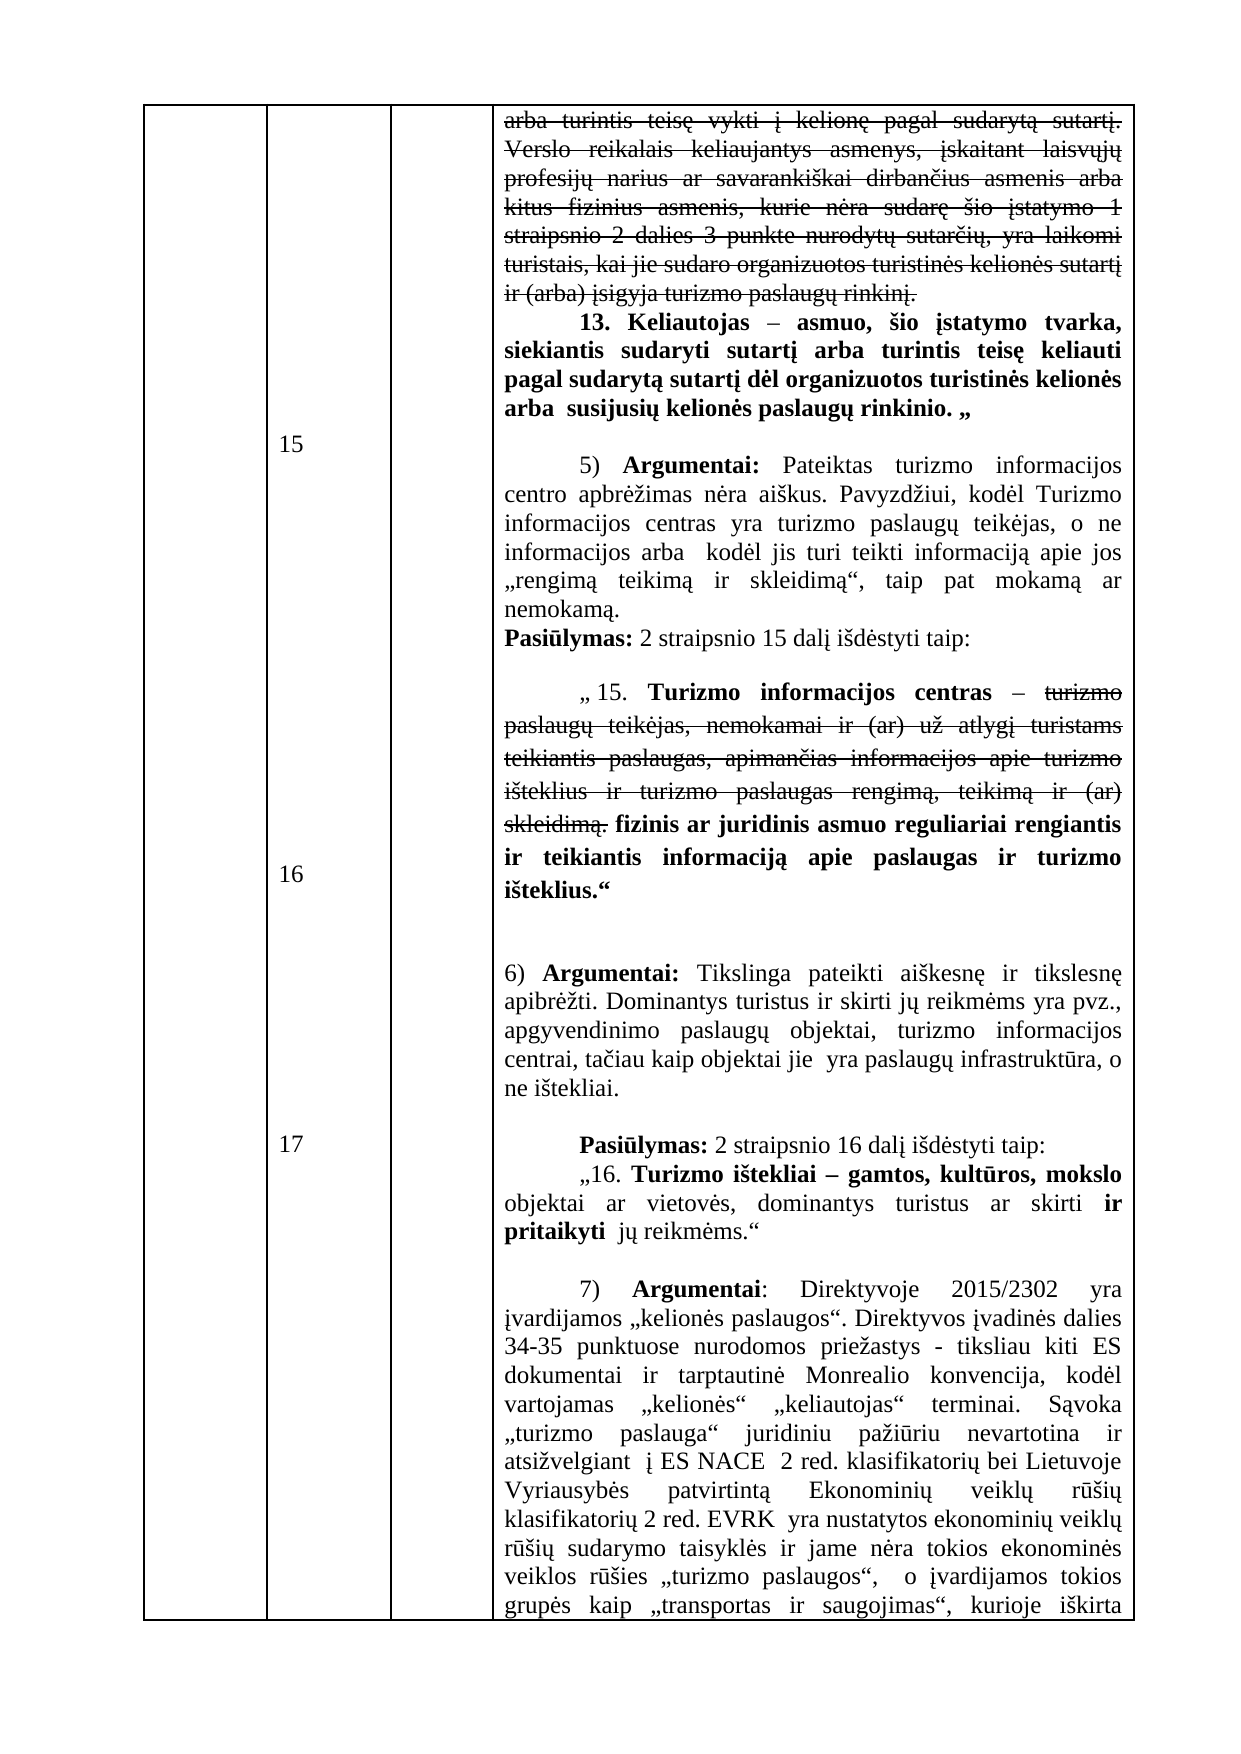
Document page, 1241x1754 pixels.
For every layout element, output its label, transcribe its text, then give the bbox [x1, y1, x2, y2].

table_cell [392, 106, 492, 1619]
table_cell 15 16 17 [268, 106, 390, 1619]
table_cell arba turintis teisę vykti į kelionę pagal sudarytą sutartį. Verslo reikalais keliaujantys asmenys, įskaitant laisvųjų profesijų narius ar savarankiškai dirbančius asmenis arba kitus fizinius asmenis, kurie nėra sudarę šio įstatymo 1 straipsnio 2 dalies 3 punkte nurodytų sutarčių, yra laikomi turistais, kai jie sudaro organizuotos turistinės kelionės sutartį ir (arba) įsigyja turizmo paslaugų rinkinį. 13. Keliautojas – asmuo, šio įstatymo tvarka, siekiantis sudaryti sutartį arba turintis teisę keliauti pagal sudarytą sutartį dėl organizuotos turistinės kelionės arba susijusių kelionės paslaugų rinkinio. „ 5) Argumentai: Pateiktas turizmo informacijos centro apbrėžimas nėra aiškus. Pavyzdžiui, kodėl Turizmo informacijos centras yra turizmo paslaugų teikėjas, o ne informacijos arba kodėl jis turi teikti informaciją apie jos „rengimą teikimą ir skleidimą“, taip pat mokamą ar nemokamą. Pasiūlymas: 2 straipsnio 15 dalį išdėstyti taip: „ 15. Turizmo informacijos centras – turizmo paslaugų teikėjas, nemokamai ir (ar) už atlygį turistams teikiantis paslaugas, apimančias informacijos apie turizmo išteklius ir turizmo paslaugas rengimą, teikimą ir (ar) skleidimą. fizinis ar juridinis asmuo reguliariai rengiantis ir teikiantis informaciją apie paslaugas ir turizmo išteklius.“ 6) Argumentai: Tikslinga pateikti aiškesnę ir tikslesnę apibrėžti. Dominantys turistus ir skirti jų reikmėms yra pvz., apgyvendinimo paslaugų objektai, turizmo informacijos centrai, tačiau kaip objektai jie yra paslaugų infrastruktūra, o ne ištekliai. Pasiūlymas: 2 straipsnio 16 dalį išdėstyti taip: „16. Turizmo ištekliai – gamtos, kultūros, mokslo objektai ar vietovės, dominantys turistus ar skirti ir pritaikyti jų reikmėms.“ 7) Argumentai: Direktyvoje 2015/2302 yra įvardijamos „kelionės paslaugos“. Direktyvos įvadinės dalies 34-35 punktuose nurodomos priežastys - tiksliau kiti ES dokumentai ir tarptautinė Monrealio konvencija, kodėl vartojamas „kelionės“ „keliautojas“ terminai. Sąvoka „turizmo paslauga“ juridiniu pažiūriu nevartotina ir atsižvelgiant į ES NACE 2 red. klasifikatorių bei Lietuvoje Vyriausybės patvirtintą Ekonominių veiklų rūšių klasifikatorių 2 red. EVRK yra nustatytos ekonominių veiklų rūšių sudarymo taisyklės ir jame nėra tokios ekonominės veiklos rūšies „turizmo paslaugos“, o įvardijamos tokios grupės kaip „transportas ir saugojimas“, kurioje iškirta [494, 106, 1133, 1619]
table_cell [145, 106, 266, 1619]
